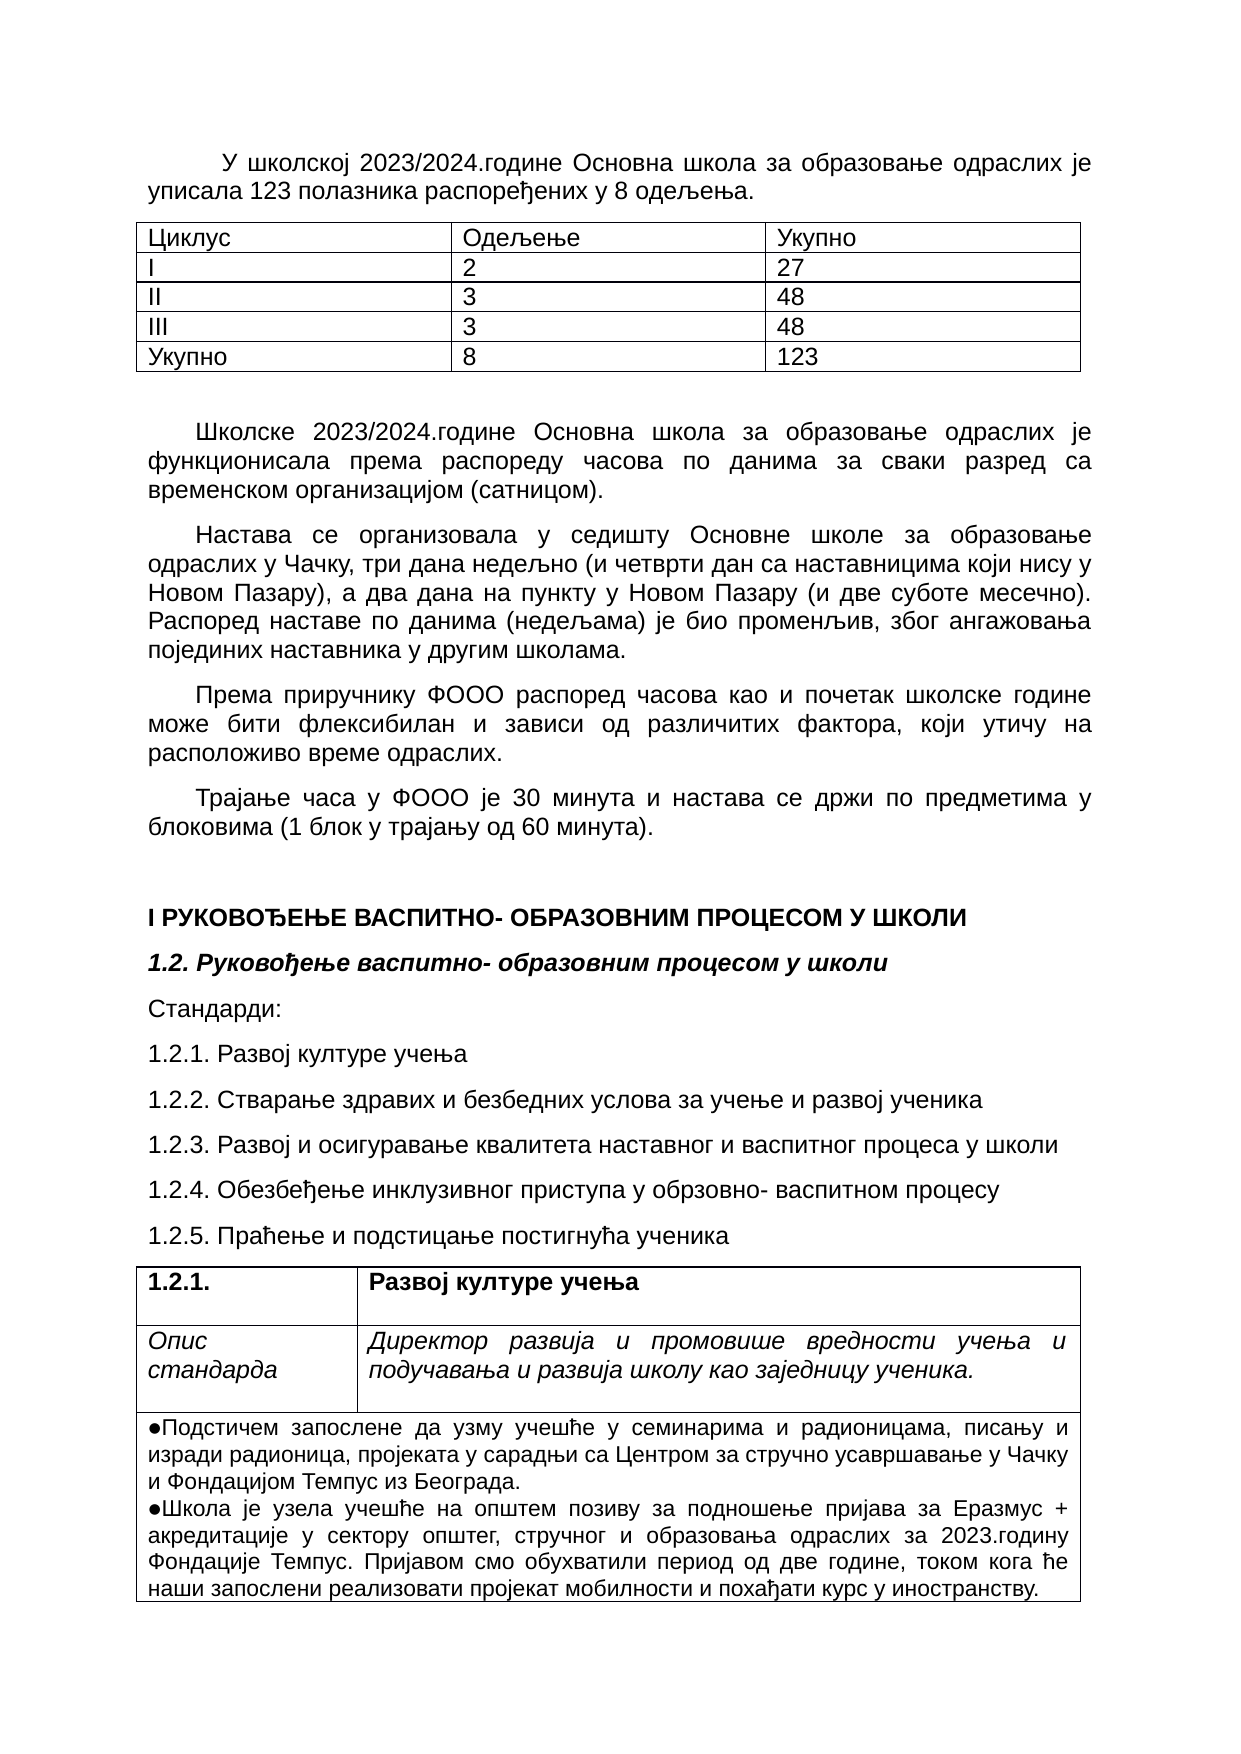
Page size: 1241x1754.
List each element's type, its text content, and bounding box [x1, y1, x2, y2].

text Настава се организовала у седишту Основне школе за образовање одраслих у Чачку, три дана недељно (и четврти дан са наставницима који нису у Новом Пазару), а два дана на пункту у Новом Пазару (и две суботе месечно). Распоред наставе по данима (недељама) је био променљив, због ангажовања појединих наставника у другим школама. [148, 520, 1093, 664]
table_cell 8 [452, 342, 765, 371]
text 1.2.3. Развој и осигуравање квалитета наставног и васпитног процеса у школи [148, 1130, 1093, 1159]
table_cell 123 [766, 342, 1080, 371]
text 1.2.2. Стварање здравих и безбедних услова за учење и развој ученика [148, 1085, 1093, 1113]
table_cell ●Подстичем запослене да узму учешће у семинарима и радионицама, писању и изради радионица, пројеката у сарадњи са Центром за стручно усавршавање у Чачку и Фондацијом Темпус из Београда. ●Школа је узела учешће на општем позиву за подношење пријава за Еразмус + акредитације у сектору општег, стручног и образовања одраслих за 2023.годину Фондације Темпус. Пријавом смо обухватили период од две године, током кога ће наши запослени реализовати пројекат мобилности и похађати курс у иностранству. [137, 1413, 1080, 1601]
table_cell I [137, 253, 451, 281]
text 1.2.4. Обезбеђење инклузивног приступа у обрзовно- васпитном процесу [148, 1176, 1093, 1204]
table_cell Укупно [137, 342, 451, 371]
text 1.2.5. Праћење и подстицање постигнућа ученика [148, 1221, 1093, 1250]
table_cell III [137, 312, 451, 341]
table_cell 2 [452, 253, 765, 281]
text 1.2.1. Развој културе учења [148, 1039, 1093, 1068]
table_cell 48 [766, 283, 1080, 311]
table_cell II [137, 283, 451, 311]
table_cell 27 [766, 253, 1080, 281]
text У школској 2023/2024.године Основна школа за образовање одраслих је уписала 123 полазника распоређених у 8 одељења. [148, 148, 1093, 205]
text Стандарди: [148, 994, 1093, 1023]
table_header Укупно [766, 223, 1080, 252]
table_header 1.2.1. [137, 1268, 357, 1325]
table_header Развој културе учења [358, 1268, 1080, 1325]
table_cell 3 [452, 283, 765, 311]
table_cell Директор развија и промовише вредности учења и подучавања и развија школу као заједницу ученика. [358, 1326, 1080, 1412]
table_cell Опис стандарда [137, 1326, 357, 1412]
text Школске 2023/2024.године Основна школа за образовање одраслих је функционисала према распореду часова по данима за сваки разред са временском организацијом (сатницом). [148, 417, 1093, 503]
table_cell 48 [766, 312, 1080, 341]
table_header Циклус [137, 223, 451, 252]
text 1.2. Руковођење васпитно- образовним процесом у школи [148, 948, 1093, 977]
text Трајање часа у ФООО је 30 минута и настава се држи по предметима у блоковима (1 блок у трајању од 60 минута). [148, 783, 1093, 841]
text Према приручнику ФООО распоред часова као и почетак школске године може бити флексибилан и зависи од различитих фактора, који утичу на расположиво време одраслих. [148, 681, 1093, 767]
text I РУКОВОЂЕЊЕ ВАСПИТНО- ОБРАЗОВНИМ ПРОЦЕСОМ У ШКОЛИ [148, 903, 1093, 932]
table_header Одељење [452, 223, 765, 252]
table_cell 3 [452, 312, 765, 341]
